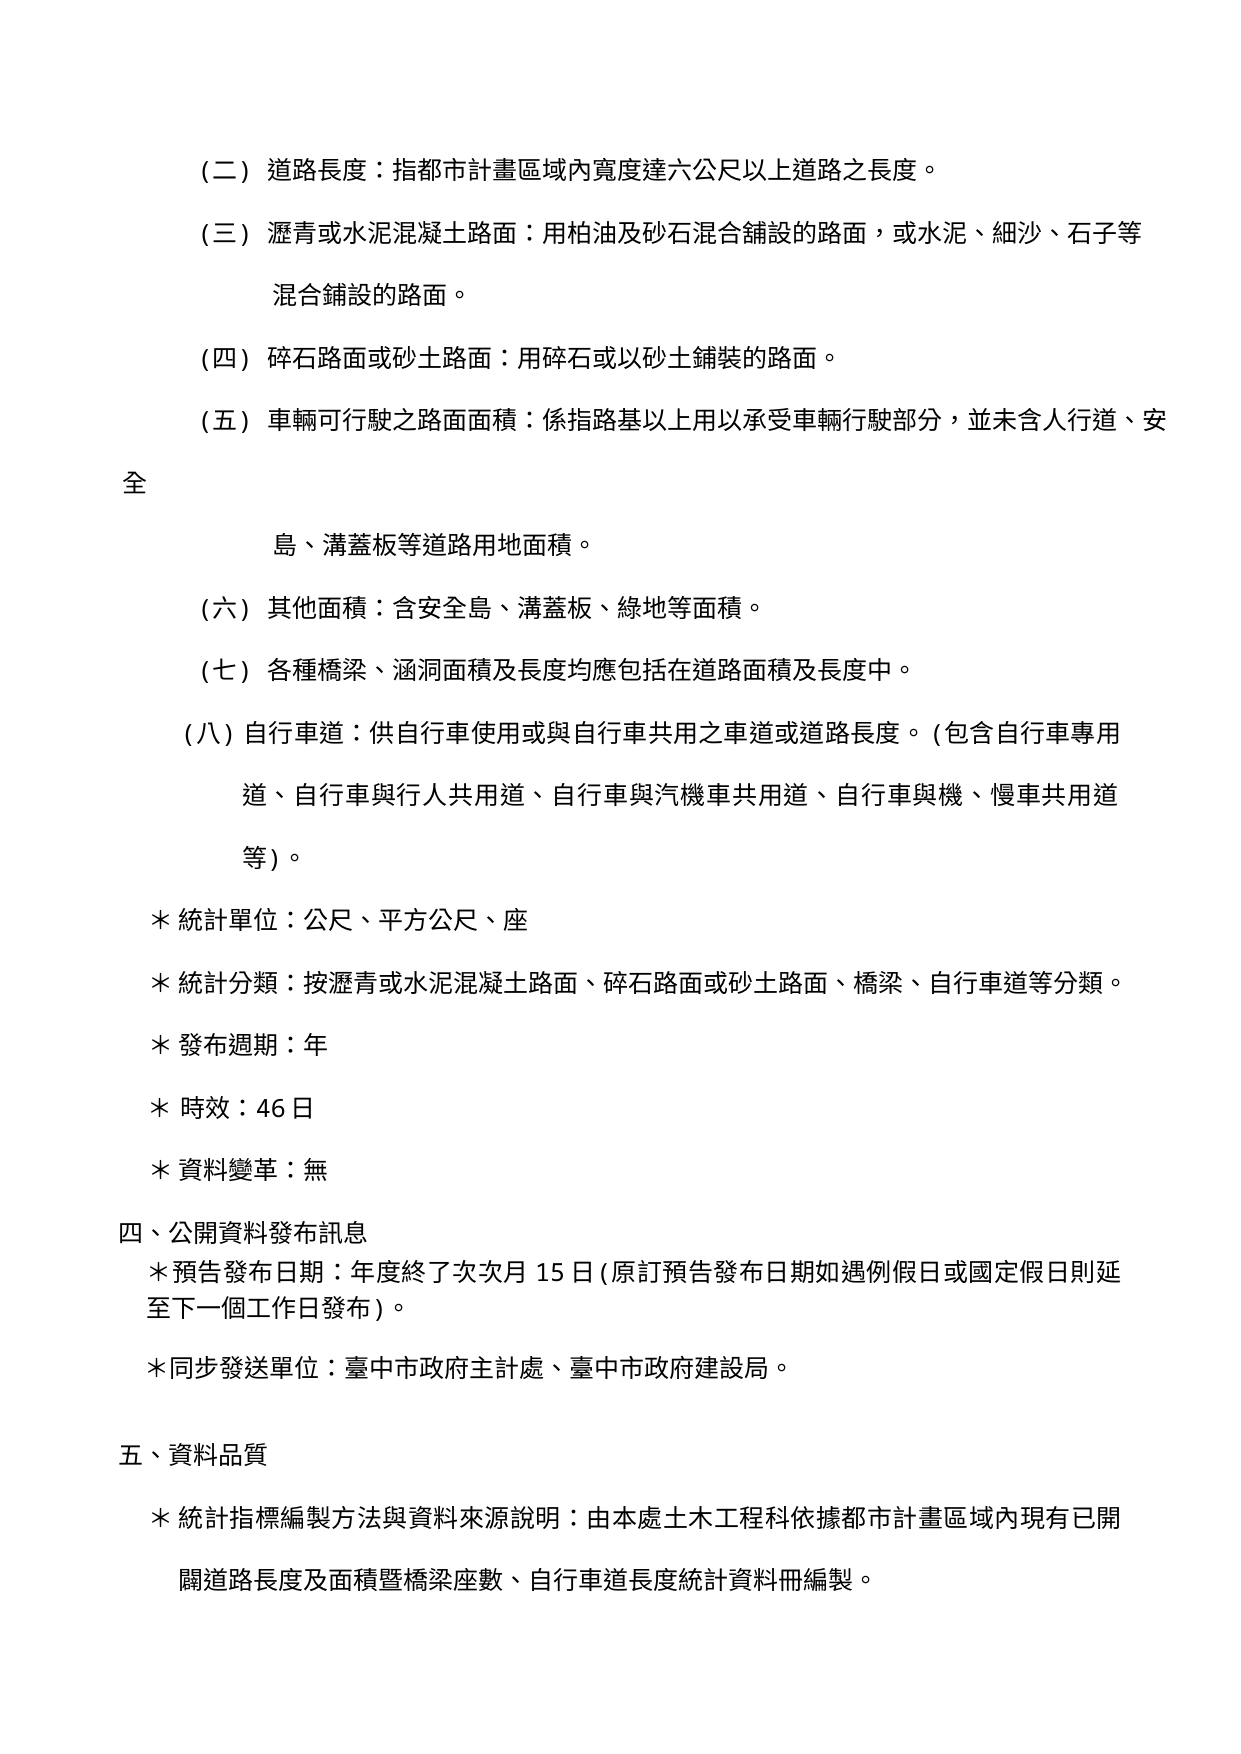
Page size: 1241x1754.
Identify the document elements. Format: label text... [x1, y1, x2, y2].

text (八) 自行車道：供自行車使用或與自行車共用之車道或道路長度。(包含自行車專用道、自行車與行人共用道、自行車與汽機車共用道、自行車與機、慢車共用道等)。 [181, 689, 1122, 877]
table_cell (五) 車輛可行駛之路面面積：係指路基以上用以承受車輛行駛部分，並未含人行道、安全 島、溝蓋板等道路用地面積。 (六) 其他面積：含安全島、溝蓋板、綠地等面積。 (七) 各種橋梁、涵洞面積及長度均應包括在道路面積及長度中。 [120, 377, 1169, 689]
table_cell (四) 碎石路面或砂土路面：用碎石或以砂土鋪裝的路面。 [120, 315, 1051, 377]
table_cell [1059, 315, 1169, 377]
table_cell [1170, 315, 1240, 377]
text 五、資料品質 [118, 1412, 1122, 1474]
table_cell [1051, 315, 1058, 377]
text 四、公開資料發布訊息 [118, 1189, 1122, 1252]
list 統計分類：按瀝青或水泥混凝土路面、碎石路面或砂土路面、橋梁、自行車道等分類。 [149, 939, 1122, 1002]
table_cell (三) 瀝青或水泥混凝土路面：用柏油及砂石混合舖設的路面，或水泥、細沙、石子等 混合鋪設的路面。 [120, 190, 1240, 314]
text ＊預告發布日期：年度終了次次月15日(原訂預告發布日期如遇例假日或國定假日則延至下一個工作日發布)。 [147, 1252, 1122, 1324]
list 發布週期：年 [149, 1002, 1122, 1064]
text ＊同步發送單位：臺中市政府主計處、臺中市政府建設局。 [144, 1324, 1122, 1387]
table_cell [1170, 127, 1240, 189]
table_cell [1170, 377, 1240, 689]
list 統計指標編製方法與資料來源說明：由本處土木工程科依據都市計畫區域內現有已開闢道路長度及面積暨橋梁座數、自行車道長度統計資料冊編製。 [149, 1474, 1122, 1599]
table_cell (二) 道路長度：指都市計畫區域內寬度達六公尺以上道路之長度。 [120, 127, 1169, 189]
text ＊ 時效：46日 [118, 1064, 1122, 1127]
list 統計單位：公尺、平方公尺、座 [149, 877, 1122, 939]
list 資料變革：無 [149, 1127, 1122, 1189]
